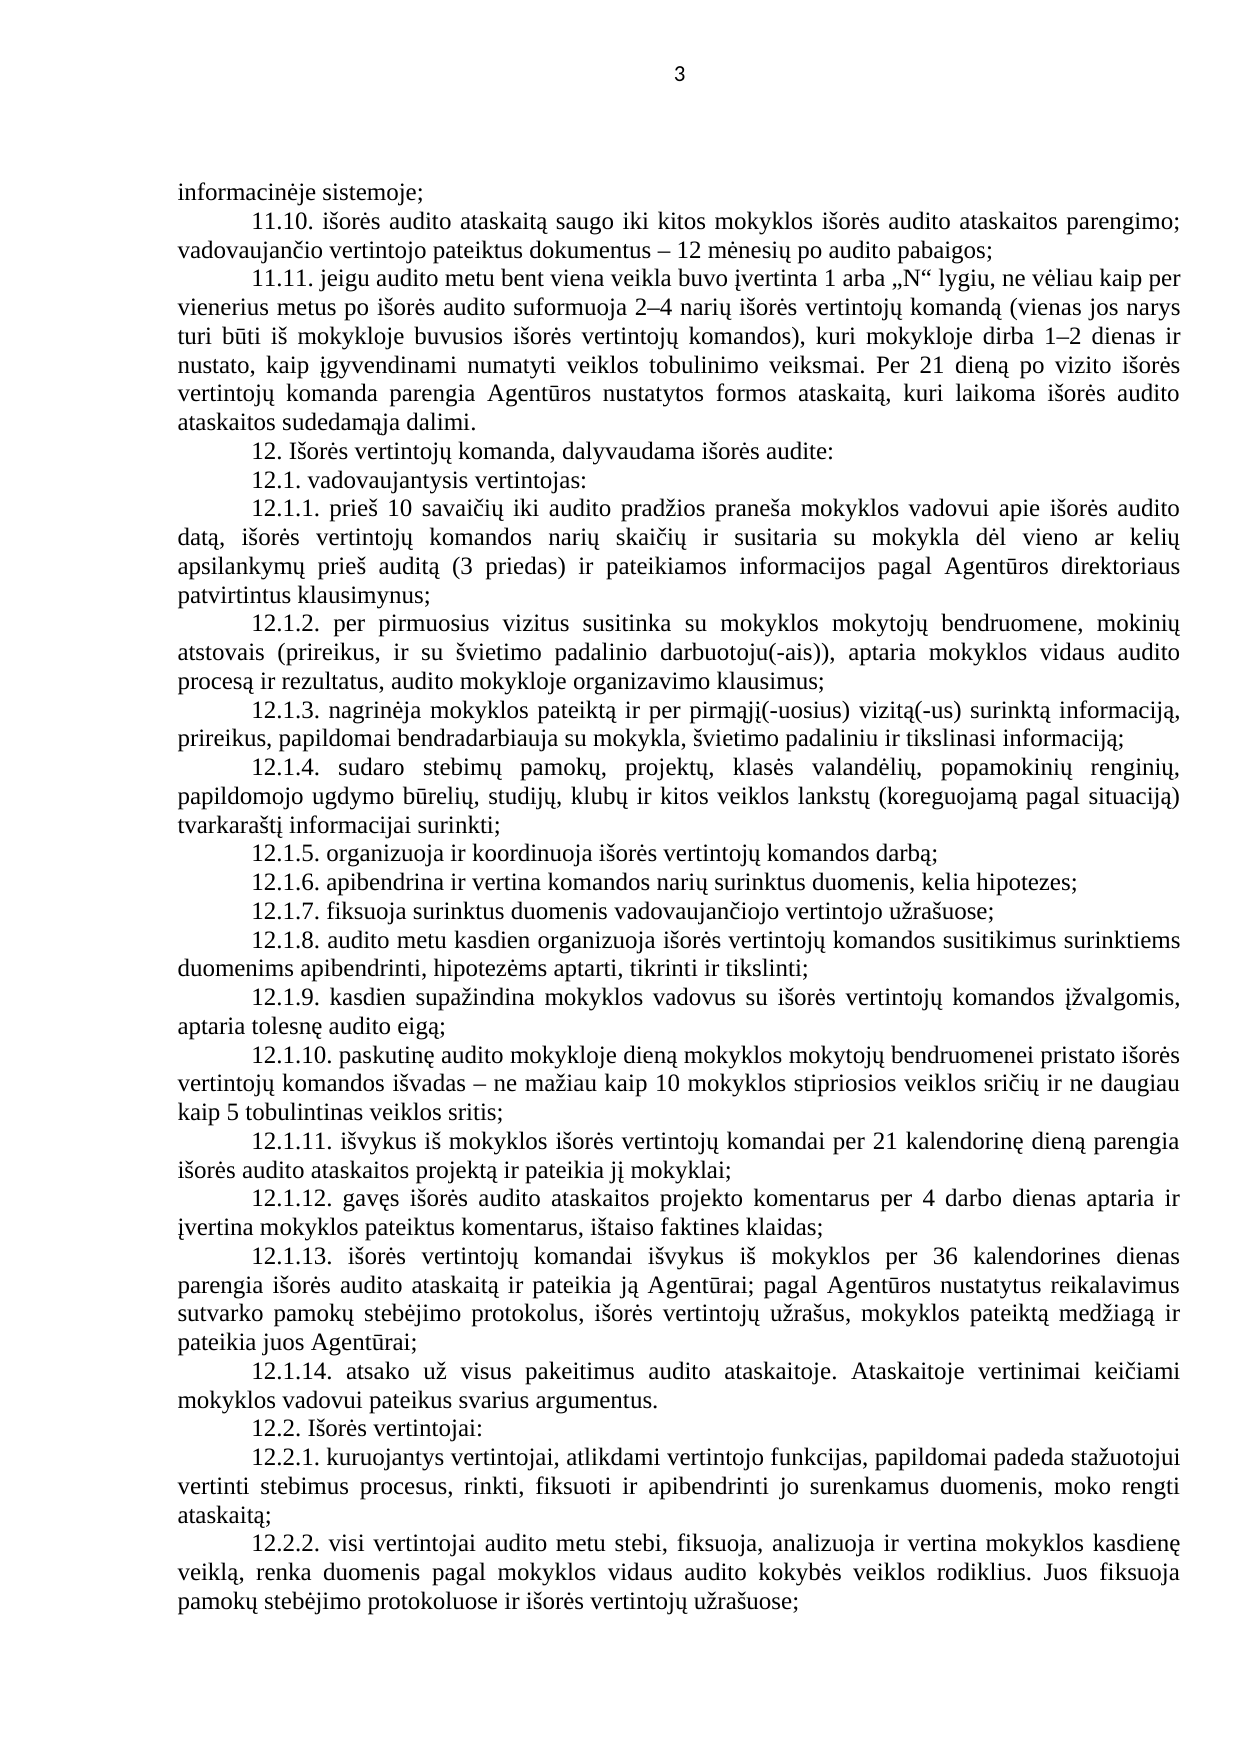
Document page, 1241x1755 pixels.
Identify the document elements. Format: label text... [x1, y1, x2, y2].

text 12.1.1. prieš 10 savaičių iki audito pradžios praneša mokyklos vadovui apie išorės audito datą, išorės vertintojų komandos narių skaičių ir susitaria su mokykla dėl vieno ar kelių apsilankymų prieš auditą (3 priedas) ir pateikiamos informacijos pagal Agentūros direktoriaus patvirtintus klausimynus; [177, 493, 1181, 608]
text 12.1.12. gavęs išorės audito ataskaitos projekto komentarus per 4 darbo dienas aptaria ir įvertina mokyklos pateiktus komentarus, ištaiso faktines klaidas; [177, 1183, 1181, 1241]
text 12.2.2. visi vertintojai audito metu stebi, fiksuoja, analizuoja ir vertina mokyklos kasdienę veiklą, renka duomenis pagal mokyklos vidaus audito kokybės veiklos rodiklius. Juos fiksuoja pamokų stebėjimo protokoluose ir išorės vertintojų užrašuose; [177, 1528, 1181, 1615]
text 11.11. jeigu audito metu bent viena veikla buvo įvertinta 1 arba „N“ lygiu, ne vėliau kaip per vienerius metus po išorės audito suformuoja 2–4 narių išorės vertintojų komandą (vienas jos narys turi būti iš mokykloje buvusios išorės vertintojų komandos), kuri mokykloje dirba 1–2 dienas ir nustato, kaip įgyvendinami numatyti veiklos tobulinimo veiksmai. Per 21 dieną po vizito išorės vertintojų komanda parengia Agentūros nustatytos formos ataskaitą, kuri laikoma išorės audito ataskaitos sudedamąja dalimi. [177, 263, 1181, 436]
text 12.1.7. fiksuoja surinktus duomenis vadovaujančiojo vertintojo užrašuose; [177, 896, 1181, 925]
text 11.10. išorės audito ataskaitą saugo iki kitos mokyklos išorės audito ataskaitos parengimo; vadovaujančio vertintojo pateiktus dokumentus – 12 mėnesių po audito pabaigos; [177, 206, 1181, 263]
text 12.1.4. sudaro stebimų pamokų, projektų, klasės valandėlių, popamokinių renginių, papildomojo ugdymo būrelių, studijų, klubų ir kitos veiklos lankstų (koreguojamą pagal situaciją) tvarkaraštį informacijai surinkti; [177, 752, 1181, 838]
text 12.1.2. per pirmuosius vizitus susitinka su mokyklos mokytojų bendruomene, mokinių atstovais (prireikus, ir su švietimo padalinio darbuotoju(-ais)), aptaria mokyklos vidaus audito procesą ir rezultatus, audito mokykloje organizavimo klausimus; [177, 608, 1181, 695]
text 12.1.13. išorės vertintojų komandai išvykus iš mokyklos per 36 kalendorines dienas parengia išorės audito ataskaitą ir pateikia ją Agentūrai; pagal Agentūros nustatytus reikalavimus sutvarko pamokų stebėjimo protokolus, išorės vertintojų užrašus, mokyklos pateiktą medžiagą ir pateikia juos Agentūrai; [177, 1241, 1181, 1356]
text 12.2.1. kuruojantys vertintojai, atlikdami vertintojo funkcijas, papildomai padeda stažuotojui vertinti stebimus procesus, rinkti, fiksuoti ir apibendrinti jo surenkamus duomenis, moko rengti ataskaitą; [177, 1442, 1181, 1528]
text 12.1.10. paskutinę audito mokykloje dieną mokyklos mokytojų bendruomenei pristato išorės vertintojų komandos išvadas – ne mažiau kaip 10 mokyklos stipriosios veiklos sričių ir ne daugiau kaip 5 tobulintinas veiklos sritis; [177, 1040, 1181, 1126]
text 12.1.5. organizuoja ir koordinuoja išorės vertintojų komandos darbą; [177, 838, 1181, 867]
text 12.1.3. nagrinėja mokyklos pateiktą ir per pirmąjį(-uosius) vizitą(-us) surinktą informaciją, prireikus, papildomai bendradarbiauja su mokykla, švietimo padaliniu ir tikslinasi informaciją; [177, 695, 1181, 752]
text informacinėje sistemoje; [177, 177, 1181, 206]
text 12.1.8. audito metu kasdien organizuoja išorės vertintojų komandos susitikimus surinktiems duomenims apibendrinti, hipotezėms aptarti, tikrinti ir tikslinti; [177, 925, 1181, 982]
text 12.1.11. išvykus iš mokyklos išorės vertintojų komandai per 21 kalendorinę dieną parengia išorės audito ataskaitos projektą ir pateikia jį mokyklai; [177, 1126, 1181, 1183]
text 12.1.14. atsako už visus pakeitimus audito ataskaitoje. Ataskaitoje vertinimai keičiami mokyklos vadovui pateikus svarius argumentus. [177, 1356, 1181, 1413]
text 12.2. Išorės vertintojai: [177, 1413, 1181, 1442]
text 12.1.6. apibendrina ir vertina komandos narių surinktus duomenis, kelia hipotezes; [177, 867, 1181, 896]
text 12. Išorės vertintojų komanda, dalyvaudama išorės audite: [177, 436, 1181, 465]
text 12.1.9. kasdien supažindina mokyklos vadovus su išorės vertintojų komandos įžvalgomis, aptaria tolesnę audito eigą; [177, 982, 1181, 1040]
text 12.1. vadovaujantysis vertintojas: [177, 465, 1181, 493]
